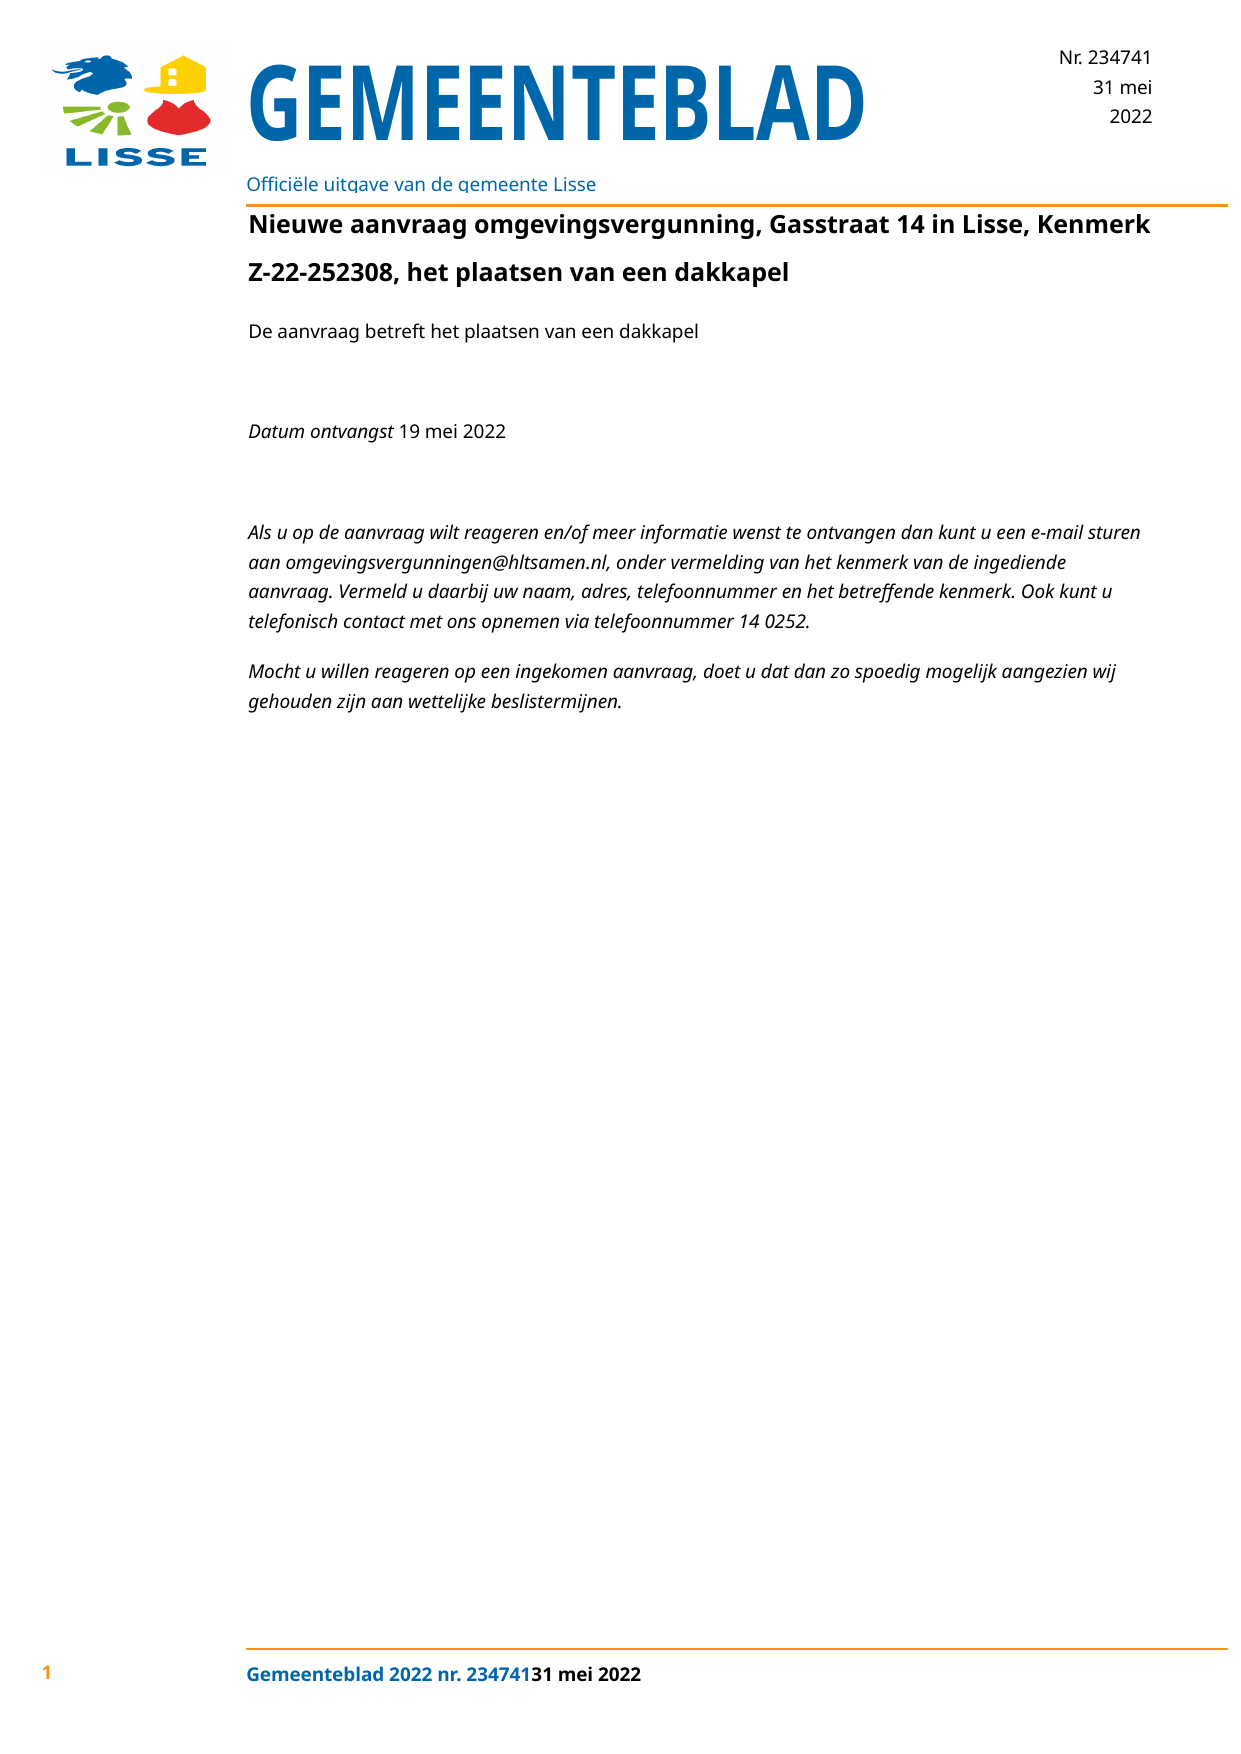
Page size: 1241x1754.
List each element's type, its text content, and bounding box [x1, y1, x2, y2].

picture [41, 47, 231, 172]
text Nieuwe aanvraag omgevingsvergunning, Gasstraat 14 in Lisse, Kenmerk Z-22-252308, het plaatsen van een dakkapel [248, 207, 1152, 288]
text De aanvraag betreft het plaatsen van een dakkapel [248, 318, 1152, 344]
text Datum ontvangst 19 mei 2022 [248, 419, 1152, 444]
text Mocht u willen reageren op een ingekomen aanvraag, doet u dat dan zo spoedig mogelijk aangezien wij gehouden zijn aan wettelijke beslistermijnen. [248, 659, 1152, 714]
text Als u op de aanvraag wilt reageren en/of meer informatie wenst te ontvangen dan kunt u een e-mail sturen aan omgevingsvergunningen@hltsamen.nl, onder vermelding van het kenmerk van de ingediende aanvraag. Vermeld u daarbij uw naam, adres, telefoonnummer en het betreffende kenmerk. Ook kunt u telefonisch contact met ons opnemen via telefoonnummer 14 0252. [248, 519, 1152, 634]
